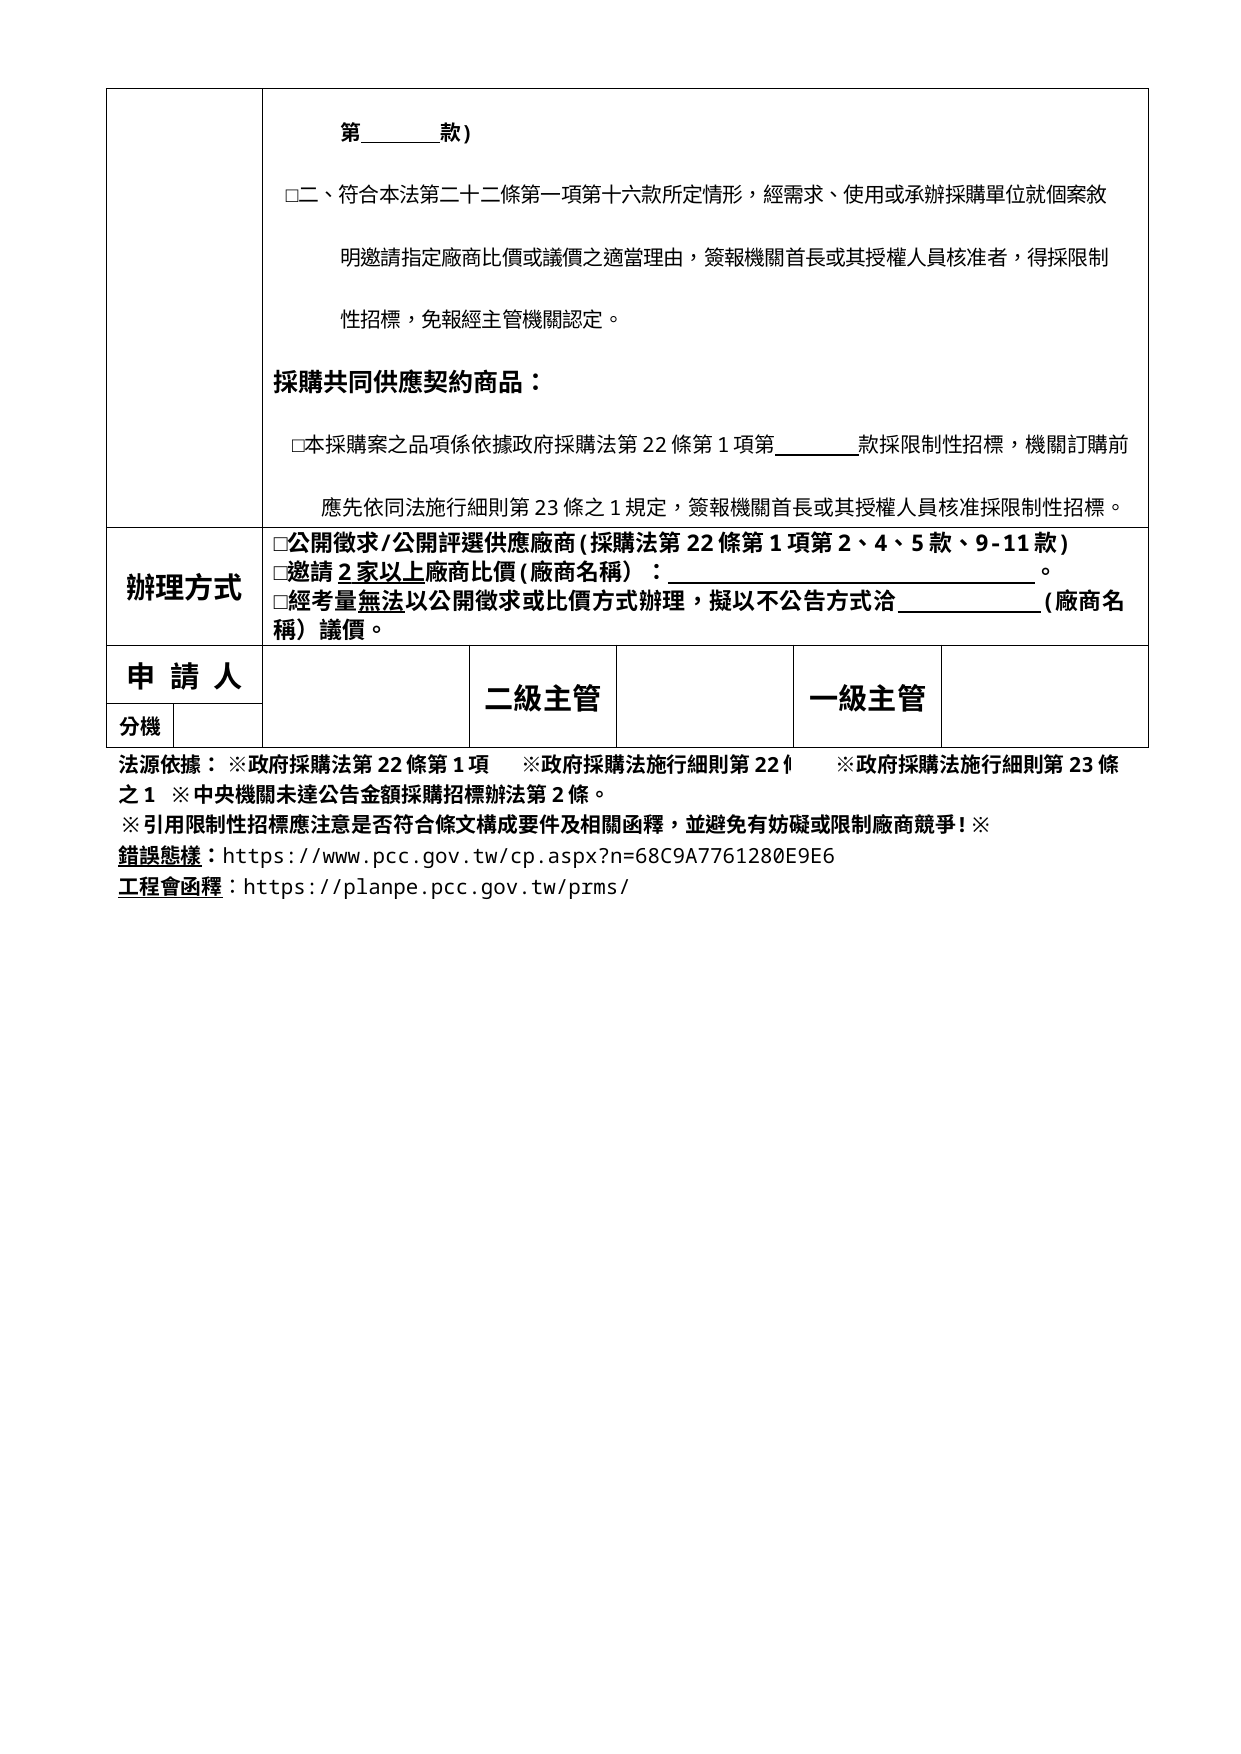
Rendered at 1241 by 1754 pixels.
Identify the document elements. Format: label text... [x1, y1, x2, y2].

table_cell [942, 646, 1148, 747]
table_cell □公開徵求/公開評選供應廠商(採購法第22條第1項第2、4、5款、9-11款) □邀請2家以上廠商比價(廠商名稱）： 。 □經考量無法以公開徵求或比價方式辦理，擬以不公告方式洽 (廠商名稱）議價。 [263, 528, 1148, 644]
table_cell 第 款) □二、符合本法第二十二條第一項第十六款所定情形，經需求、使用或承辦採購單位就個案敘明邀請指定廠商比價或議價之適當理由，簽報機關首長或其授權人員核准者，得採限制性招標，免報經主管機關認定。 採購共同供應契約商品： □本採購案之品項係依據政府採購法第22條第1項第 款採限制性招標，機關訂購前應先依同法施行細則第23條之1規定，簽報機關首長或其授權人員核准採限制性招標。 [263, 89, 1148, 527]
table_cell [174, 704, 262, 747]
table_cell 申 請 人 [107, 646, 262, 703]
table_cell 一級主管 [794, 646, 941, 747]
table_cell 二級主管 [470, 646, 616, 747]
text 工程會函釋：https://planpe.pcc.gov.tw/prms/ [118, 870, 1122, 902]
table_cell [617, 646, 793, 747]
text 法源依據： ※政府採購法第22條第1項 ※政府採購法施行細則第22條 ※政府採購法施行細則第23條之1 ※中央機關未達公告金額採購招標辦法第2條。 [118, 748, 1122, 809]
table_cell 分機 [107, 704, 173, 747]
text ※引用限制性招標應注意是否符合條文構成要件及相關函釋，並避免有妨礙或限制廠商競爭!※ [118, 809, 1122, 839]
table_cell [107, 89, 262, 527]
table_cell [263, 646, 469, 747]
table_cell 辦理方式 [107, 528, 262, 644]
text 錯誤態樣：https://www.pcc.gov.tw/cp.aspx?n=68C9A7761280E9E6 [118, 839, 1122, 870]
